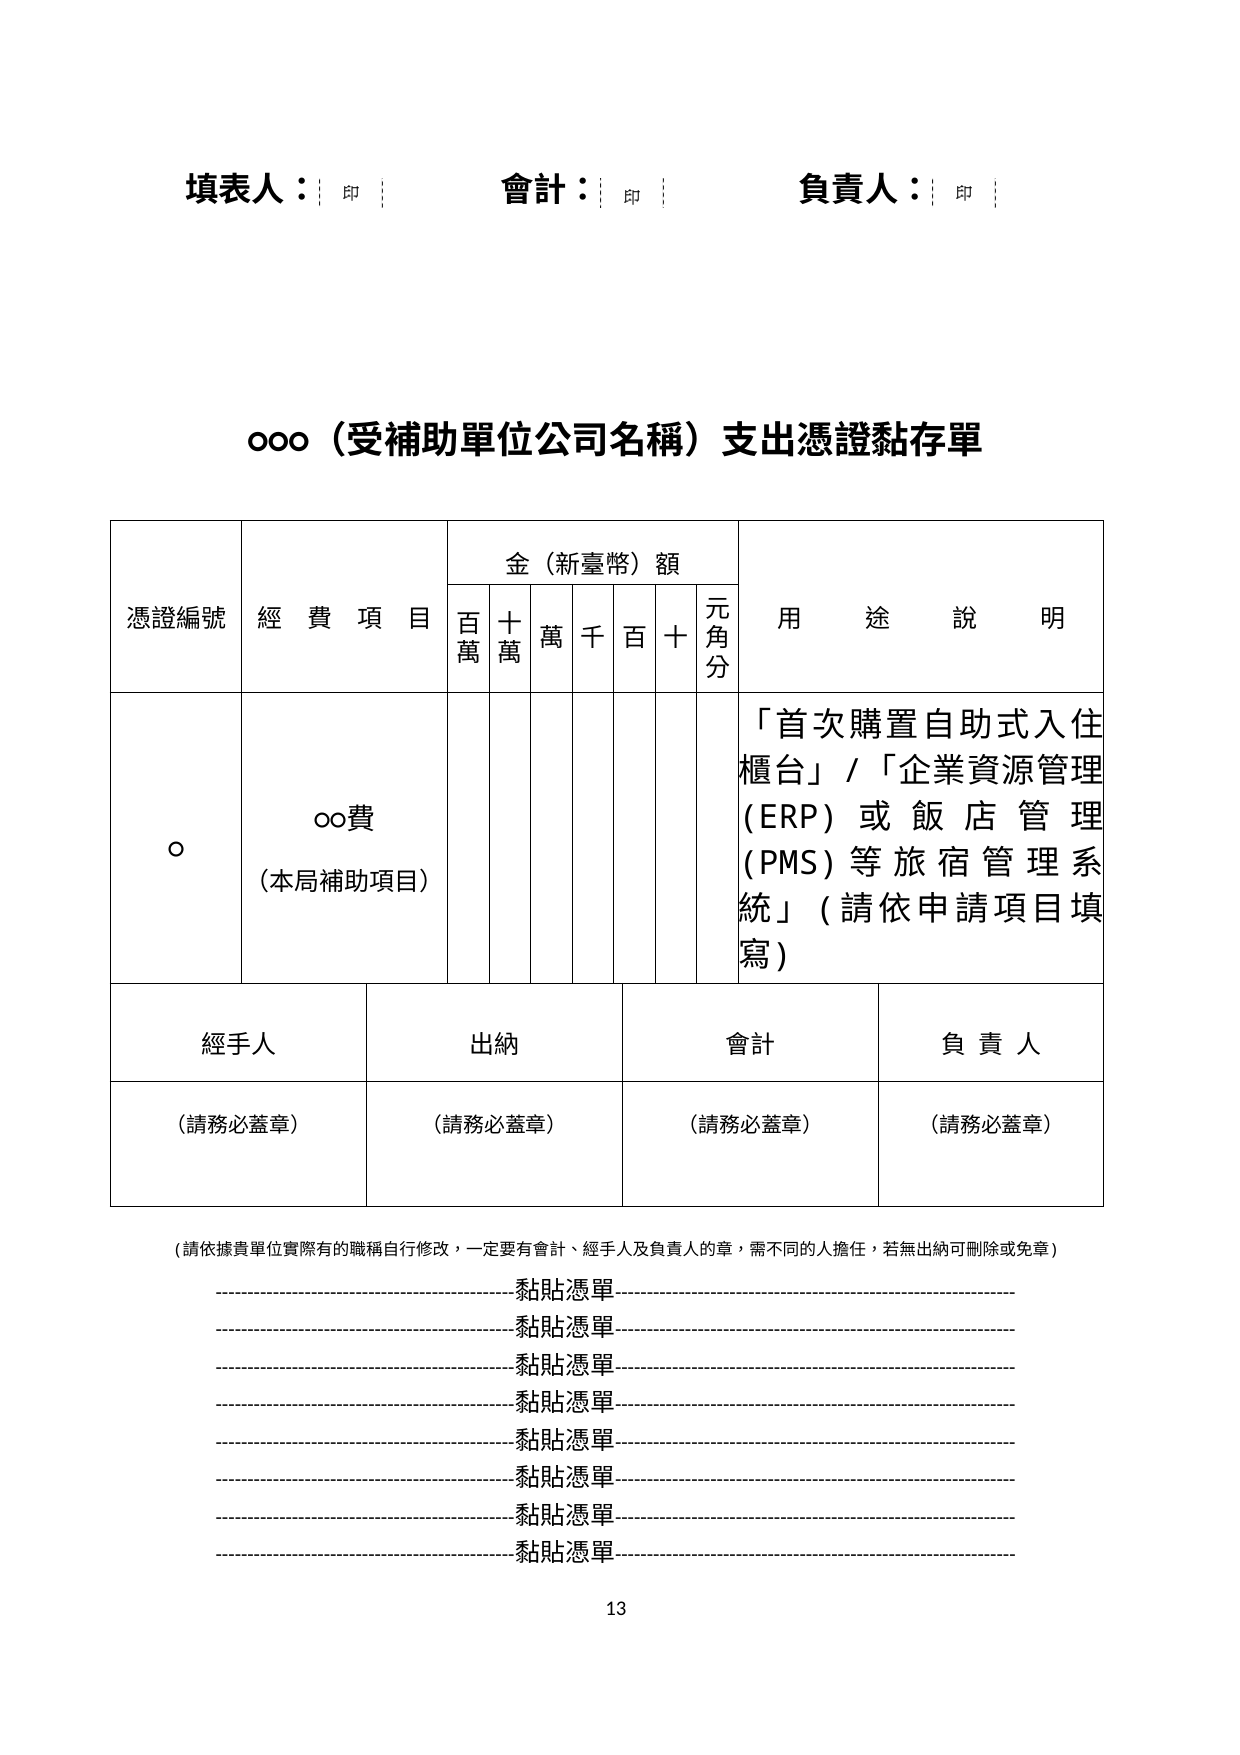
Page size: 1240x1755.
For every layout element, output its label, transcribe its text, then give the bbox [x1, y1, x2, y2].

text -----------------------------------------------黏貼憑單--------------------------------------------------------------- [128, 1532, 1103, 1569]
table_cell 百 萬 [448, 585, 489, 692]
table_cell 萬 [531, 585, 572, 692]
table_header 金（新臺幣）額 [448, 521, 738, 584]
table_cell 經手人 [111, 984, 366, 1081]
table_cell （請務必蓋章） [111, 1082, 366, 1206]
table_cell [490, 693, 530, 983]
text -----------------------------------------------黏貼憑單--------------------------------------------------------------- [128, 1269, 1103, 1307]
table_cell 千 [573, 585, 613, 692]
table_header 經 費 項 目 [242, 521, 447, 692]
text 會計： [383, 178, 599, 208]
text -----------------------------------------------黏貼憑單--------------------------------------------------------------- [128, 1457, 1103, 1494]
table_cell 十 [656, 585, 696, 692]
table_cell 會計 [623, 984, 878, 1081]
picture [599, 178, 665, 208]
text -----------------------------------------------黏貼憑單--------------------------------------------------------------- [128, 1344, 1103, 1382]
table_cell 十 萬 [490, 585, 530, 692]
table_cell [448, 693, 489, 983]
table_cell （請務必蓋章） [879, 1082, 1103, 1206]
table_cell ○ [111, 693, 241, 983]
table_cell ○○費 （本局補助項目） [242, 693, 447, 983]
table_cell 百 [614, 585, 655, 692]
table_cell （請務必蓋章） [623, 1082, 878, 1206]
table_header 憑證編號 [111, 521, 241, 692]
table_cell 「首次購置自助式入住櫃台」/「企業資源管理(ERP)或飯店管理(PMS)等旅宿管理系統」(請依申請項目填寫) [739, 693, 1103, 983]
text -----------------------------------------------黏貼憑單--------------------------------------------------------------- [128, 1382, 1103, 1419]
table_cell （請務必蓋章） [367, 1082, 622, 1206]
text 填表人： [185, 178, 318, 208]
table_header 用 途 說 明 [739, 521, 1103, 692]
text -----------------------------------------------黏貼憑單--------------------------------------------------------------- [128, 1307, 1103, 1344]
text [997, 178, 1088, 208]
text 負責人： [665, 178, 931, 208]
text -----------------------------------------------黏貼憑單--------------------------------------------------------------- [128, 1419, 1103, 1457]
table_cell 元 角 分 [697, 585, 738, 692]
picture [931, 178, 997, 208]
picture [318, 178, 383, 208]
table_cell 負 責 人 [879, 984, 1103, 1081]
table_cell [656, 693, 696, 983]
table_cell [573, 693, 613, 983]
table_cell [614, 693, 655, 983]
table_cell 出納 [367, 984, 622, 1081]
table_cell [697, 693, 738, 983]
table_cell [531, 693, 572, 983]
text (請依據貴單位實際有的職稱自行修改，一定要有會計、經手人及負責人的章，需不同的人擔任，若無出納可刪除或免章) [128, 1207, 1103, 1269]
text ○○○（受補助單位公司名稱）支出憑證黏存單 [128, 395, 1103, 458]
text -----------------------------------------------黏貼憑單--------------------------------------------------------------- [128, 1494, 1103, 1532]
